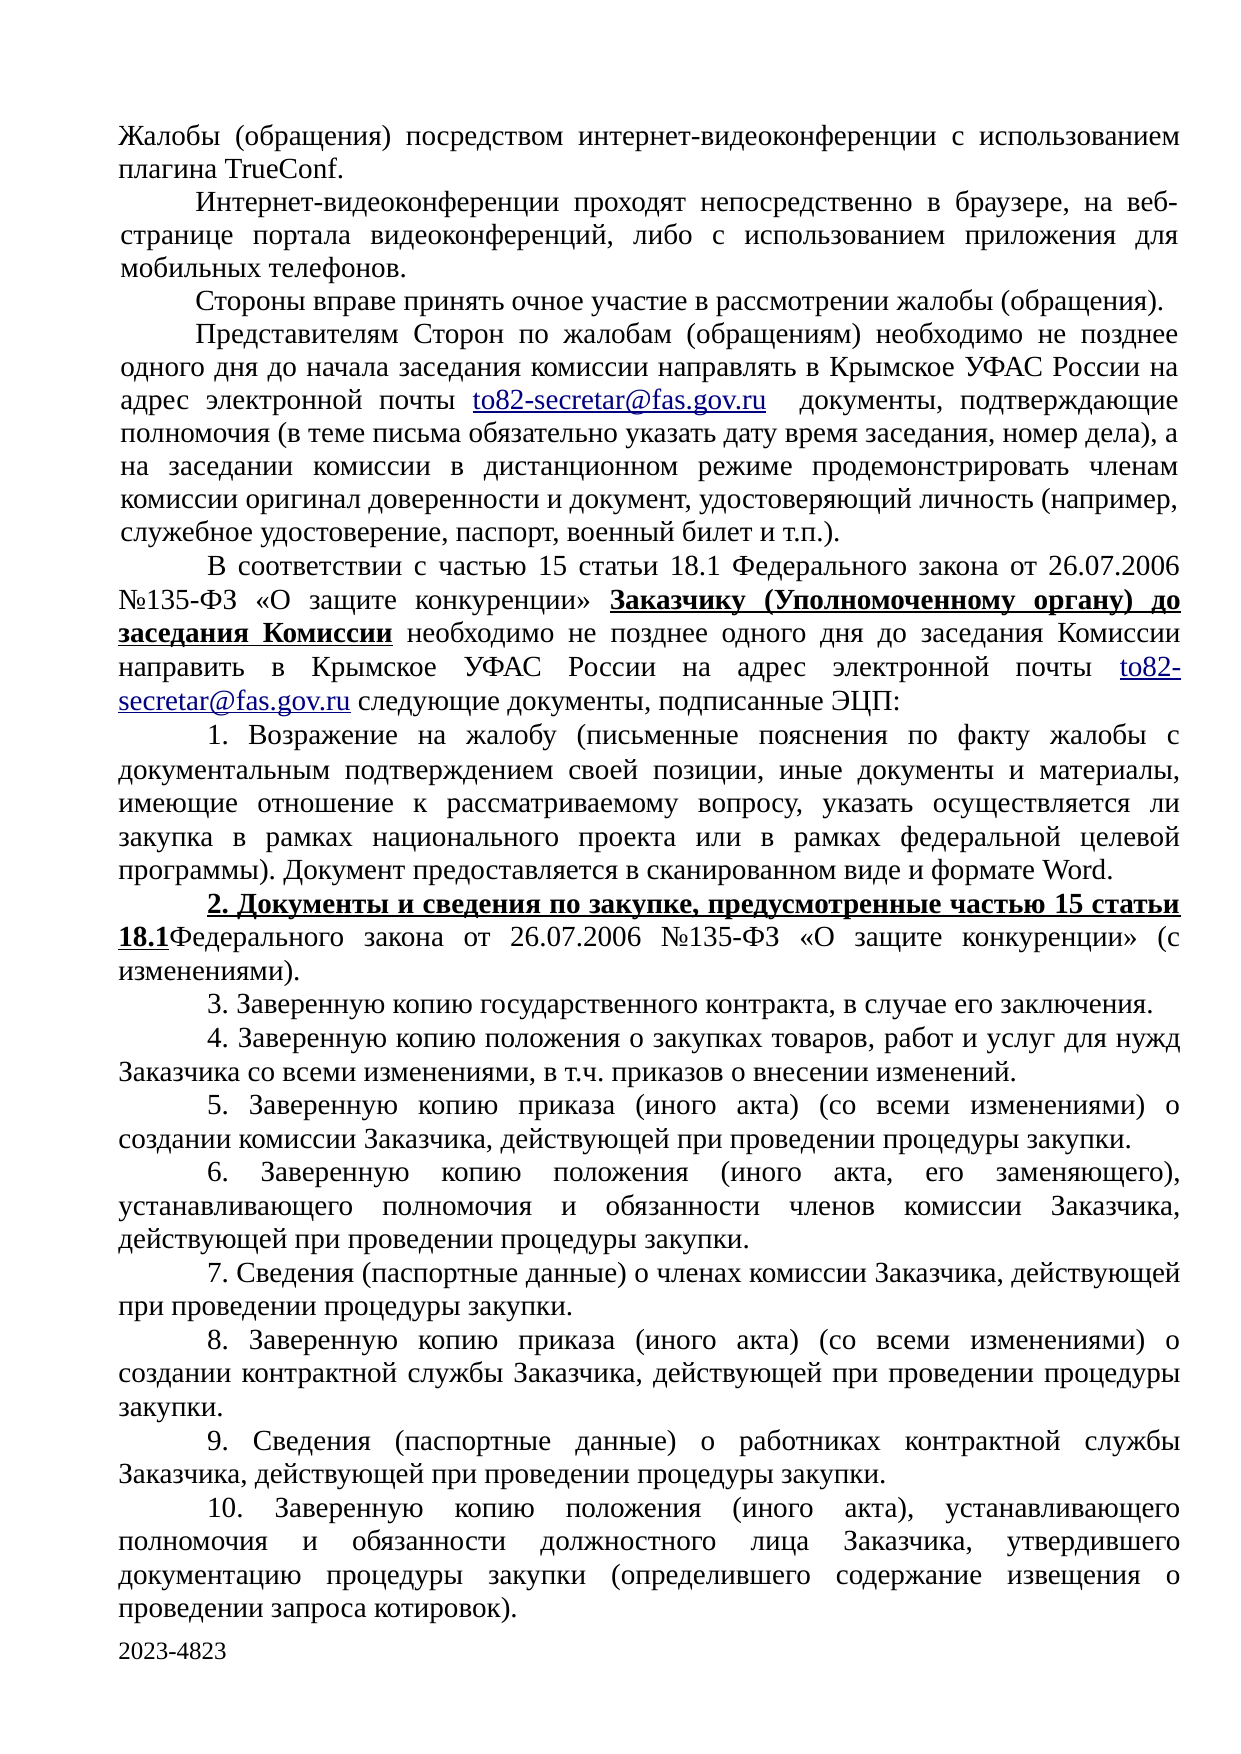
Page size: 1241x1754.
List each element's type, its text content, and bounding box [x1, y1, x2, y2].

text Интернет-видеоконференции проходят непосредственно в браузере, на веб-странице портала видеоконференций, либо с использованием приложения для мобильных телефонов. [120, 185, 1179, 284]
text Представителям Сторон по жалобам (обращениям) необходимо не позднее одного дня до начала заседания комиссии направлять в Крымское УФАС России на адрес электронной почты to82-secretar@fas.gov.ru документы, подтверждающие полномочия (в теме письма обязательно указать дату время заседания, номер дела), а на заседании комиссии в дистанционном режиме продемонстрировать членам комиссии оригинал доверенности и документ, удостоверяющий личность (например, служебное удостоверение, паспорт, военный билет и т.п.). [120, 317, 1179, 548]
text 7. Сведения (паспортные данные) о членах комиссии Заказчика, действующей при проведении процедуры закупки. [118, 1255, 1181, 1322]
text 9. Сведения (паспортные данные) о работниках контрактной службы Заказчика, действующей при проведении процедуры закупки. [118, 1423, 1181, 1490]
text Жалобы (обращения) посредством интернет-видеоконференции с использованием плагина TrueConf. [118, 118, 1181, 185]
text 1. Возражение на жалобу (письменные пояснения по факту жалобы с документальным подтверждением своей позиции, иные документы и материалы, имеющие отношение к рассматриваемому вопросу, указать осуществляется ли закупка в рамках национального проекта или в рамках федеральной целевой программы). Документ предоставляется в сканированном виде и формате Word. [118, 716, 1181, 886]
text Стороны вправе принять очное участие в рассмотрении жалобы (обращения). [120, 284, 1179, 317]
text 6. Заверенную копию положения (иного акта, его заменяющего), устанавливающего полномочия и обязанности членов комиссии Заказчика, действующей при проведении процедуры закупки. [118, 1154, 1181, 1255]
text 8. Заверенную копию приказа (иного акта) (со всеми изменениями) о создании контрактной службы Заказчика, действующей при проведении процедуры закупки. [118, 1322, 1181, 1423]
text 5. Заверенную копию приказа (иного акта) (со всеми изменениями) о создании комиссии Заказчика, действующей при проведении процедуры закупки. [118, 1087, 1181, 1154]
text 4. Заверенную копию положения о закупках товаров, работ и услуг для нужд Заказчика со всеми изменениями, в т.ч. приказов о внесении изменений. [118, 1020, 1181, 1087]
text В соответствии с частью 15 статьи 18.1 Федерального закона от 26.07.2006 №135-ФЗ «О защите конкуренции» Заказчику (Уполномоченному органу) до заседания Комиссии необходимо не позднее одного дня до заседания Комиссии направить в Крымское УФАС России на адрес электронной почты to82-secretar@fas.gov.ru следующие документы, подписанные ЭЦП: [118, 548, 1181, 716]
text 3. Заверенную копию государственного контракта, в случае его заключения. [118, 987, 1181, 1020]
text 2. Документы и сведения по закупке, предусмотренные частью 15 статьи 18.1Федерального закона от 26.07.2006 №135-ФЗ «О защите конкуренции» (с изменениями). [118, 886, 1181, 987]
text 10. Заверенную копию положения (иного акта), устанавливающего полномочия и обязанности должностного лица Заказчика, утвердившего документацию процедуры закупки (определившего содержание извещения о проведении запроса котировок). [118, 1490, 1181, 1624]
